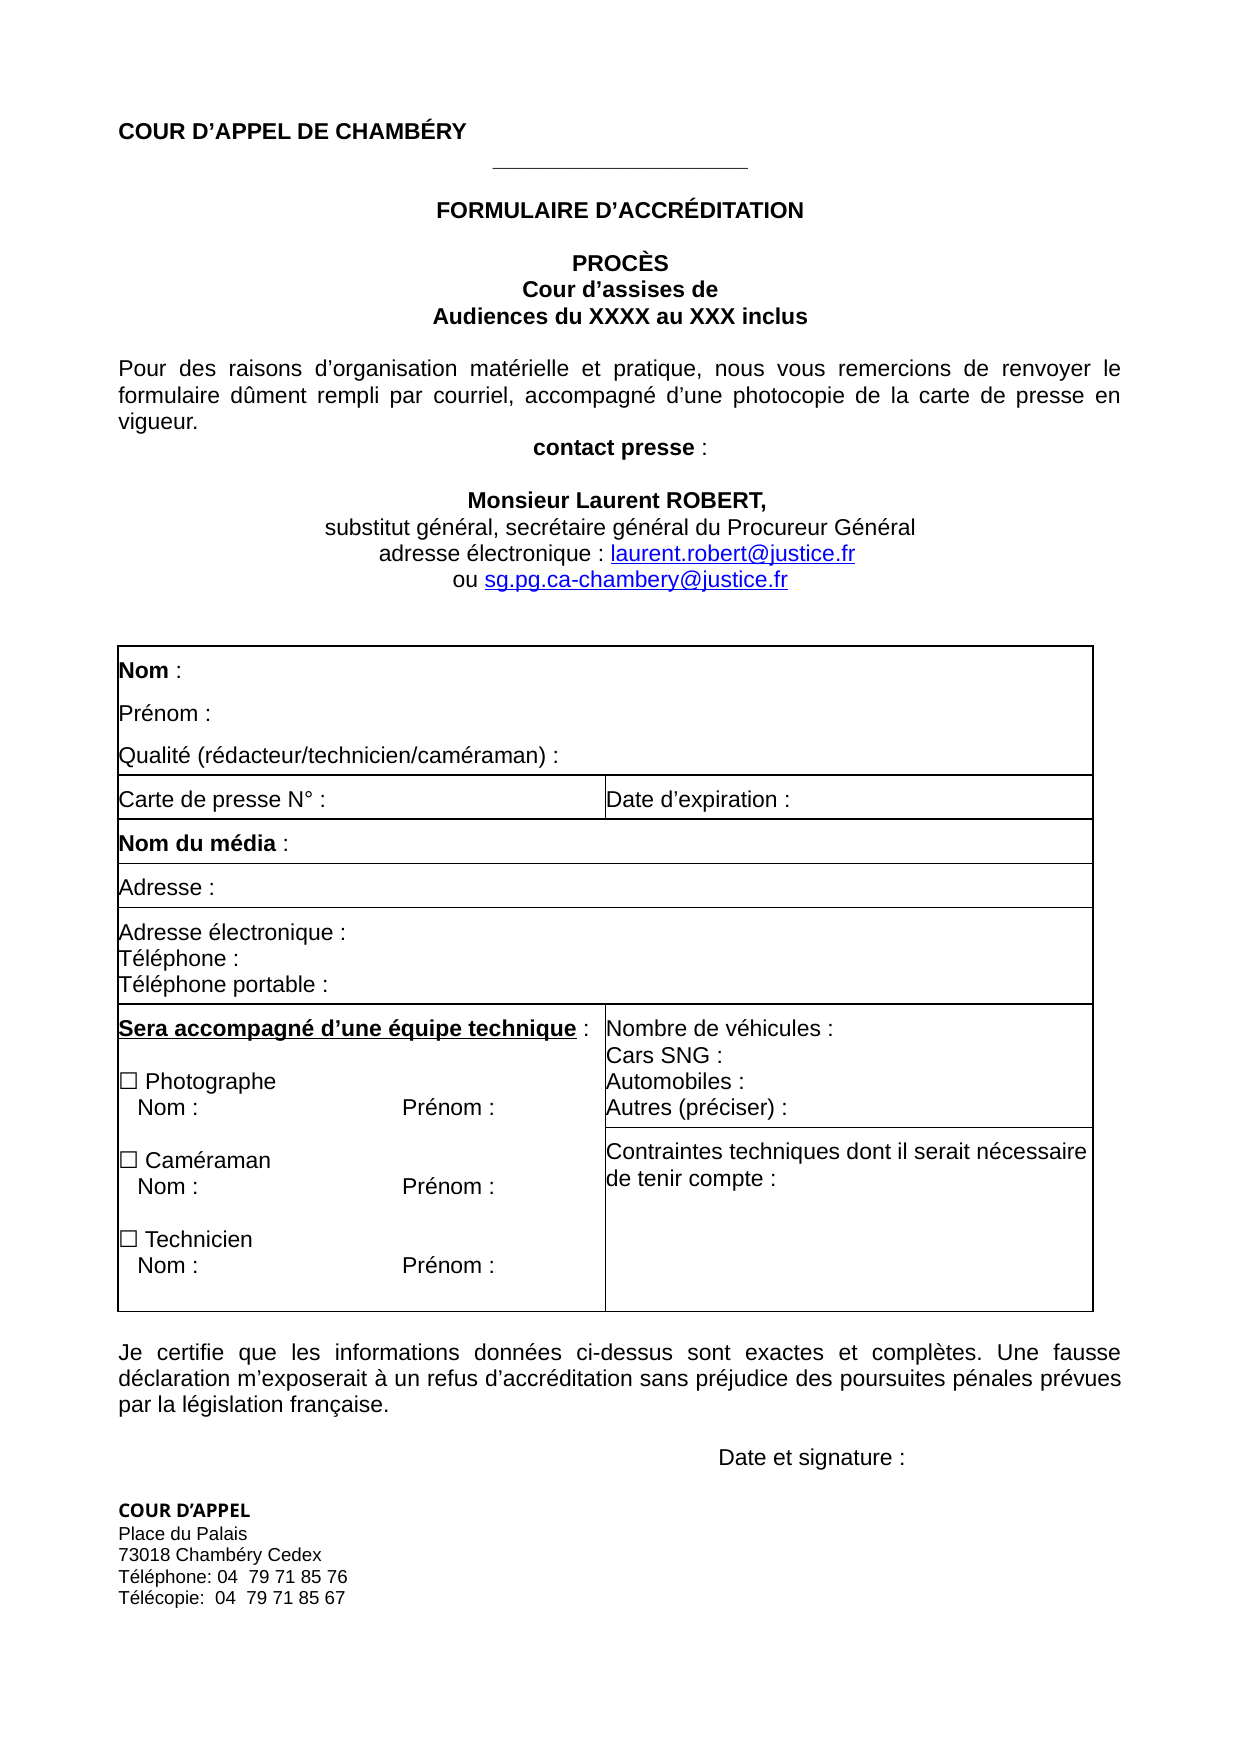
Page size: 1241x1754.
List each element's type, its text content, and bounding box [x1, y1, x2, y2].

text Audiences du XXXX au XXX inclus [118, 303, 1122, 329]
text ou sg.pg.ca-chambery@justice.fr [118, 566, 1122, 592]
table_header Nom : [119, 647, 606, 689]
text Place du Palais [118, 1522, 1122, 1544]
text contact presse : [118, 434, 1122, 461]
table_cell Adresse électronique : Téléphone : Téléphone portable : [119, 908, 1092, 1003]
text ____________________ [118, 144, 1122, 171]
table_cell Carte de presse N° : [119, 776, 605, 818]
text Monsieur Laurent ROBERT, [118, 487, 1122, 513]
table_cell Nombre de véhicules : Cars SNG : Automobiles : Autres (préciser) : [606, 1005, 1092, 1126]
table_cell [606, 689, 1092, 732]
table_cell [606, 732, 1092, 774]
text Date et signature : [118, 1444, 1122, 1471]
table_cell Qualité (rédacteur/technicien/caméraman) : [119, 732, 606, 774]
text Cour d’assises de [118, 276, 1122, 303]
table_cell Sera accompagné d’une équipe technique : ☐ Photographe Nom : Prénom : ☐ Caméraman Nom : Prénom : ☐ Technicien Nom : Prénom : [119, 1005, 605, 1311]
text FORMULAIRE D’ACCRÉDITATION [118, 197, 1122, 223]
table_cell Prénom : [119, 689, 606, 732]
text substitut général, secrétaire général du Procureur Général [118, 513, 1122, 540]
text Téléphone: 04 79 71 85 76 [118, 1566, 1122, 1587]
text Je certifie que les informations données ci-dessus sont exactes et complètes. Une fausse déclaration m’exposerait à un refus d’accréditation sans préjudice des poursuites pénales prévues par la législation française. [118, 1339, 1122, 1418]
table_header [606, 647, 1092, 689]
table_cell Adresse : [119, 864, 1092, 906]
text COUR D’APPEL [118, 1497, 1122, 1522]
text adresse électronique : laurent.robert@justice.fr [118, 540, 1122, 566]
table_cell Contraintes techniques dont il serait nécessaire de tenir compte : [606, 1128, 1092, 1311]
text COUR D’APPEL DE CHAMBÉRY [118, 118, 1122, 144]
table_cell Nom du média : [119, 820, 1092, 862]
text PROCÈS [118, 250, 1122, 276]
text 73018 Chambéry Cedex [118, 1544, 1122, 1566]
text Télécopie: 04 79 71 85 67 [118, 1587, 1122, 1609]
text Pour des raisons d’organisation matérielle et pratique, nous vous remercions de renvoyer le formulaire dûment rempli par courriel, accompagné d’une photocopie de la carte de presse en vigueur. [118, 355, 1122, 434]
table_cell Date d’expiration : [606, 776, 1092, 818]
